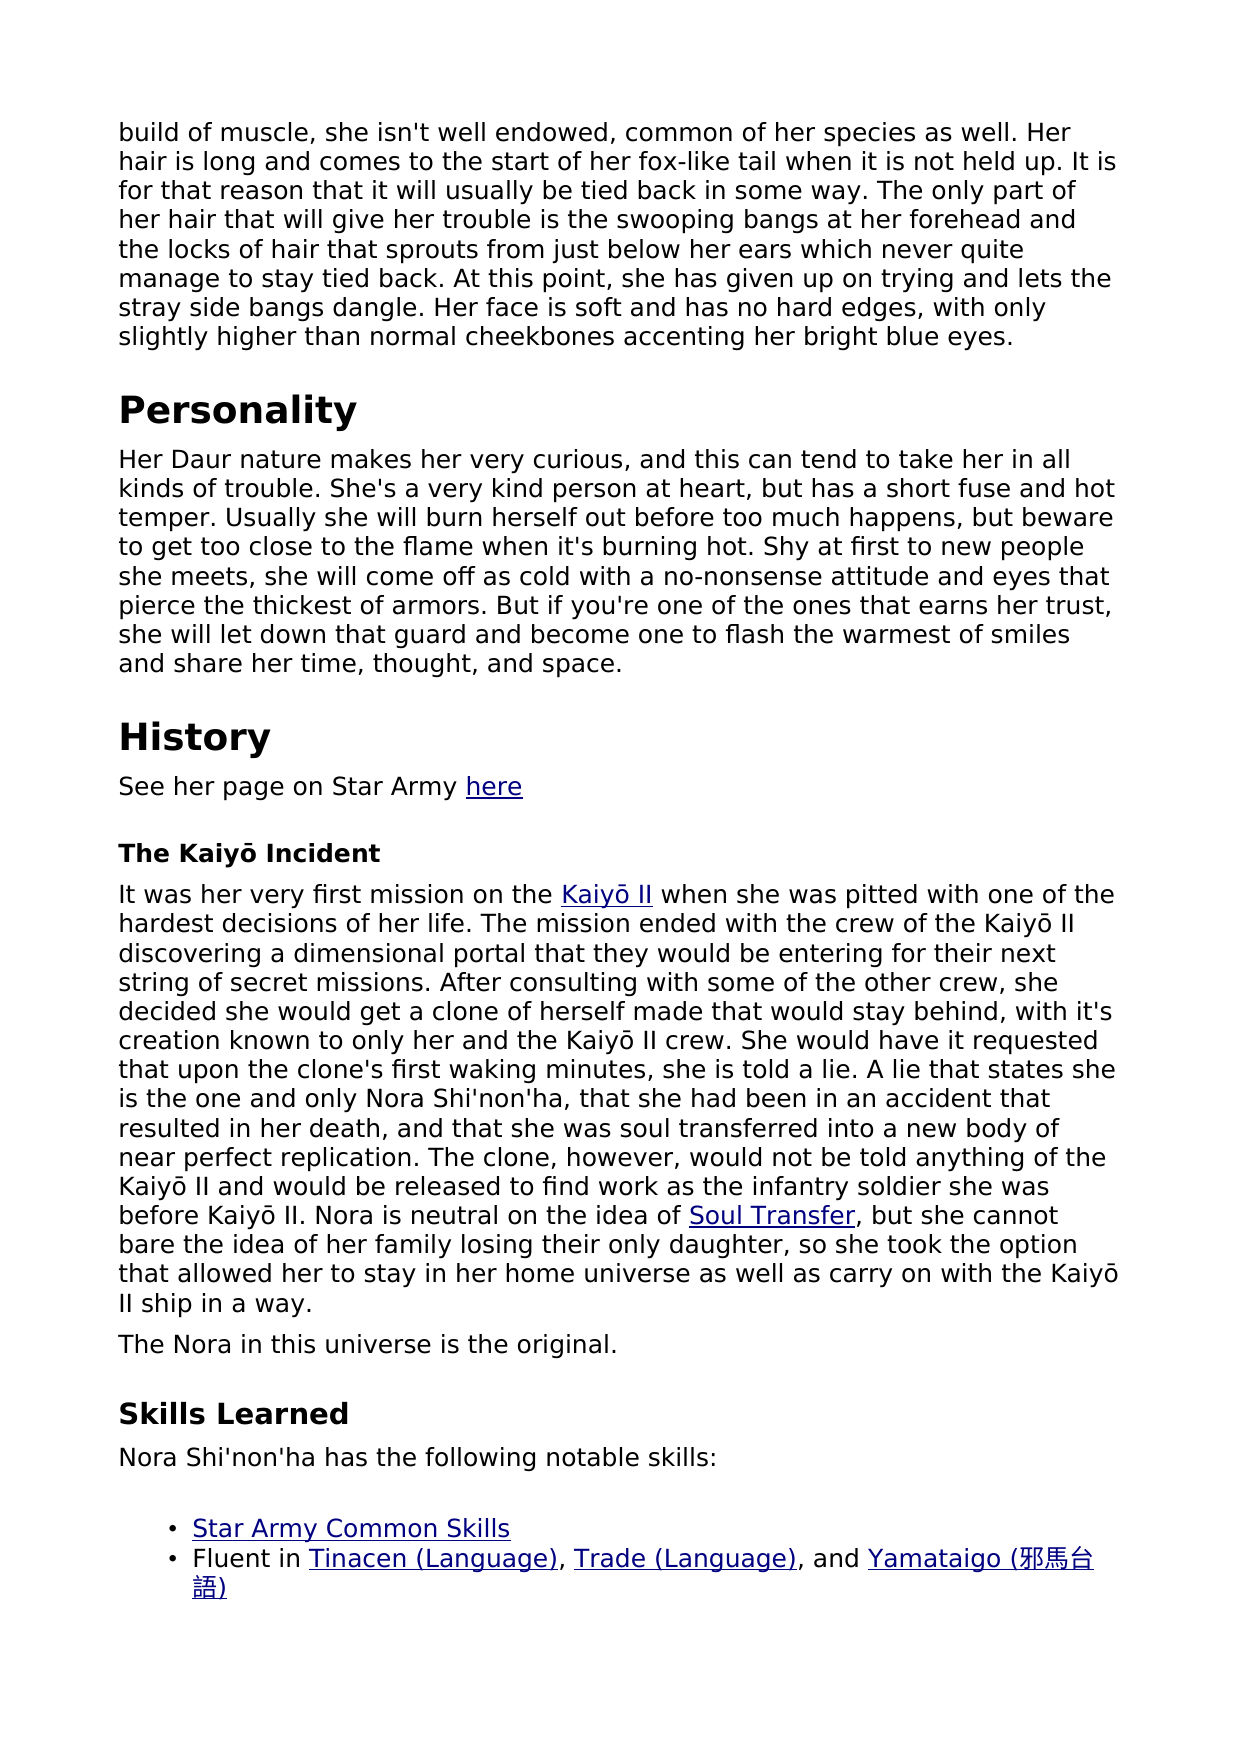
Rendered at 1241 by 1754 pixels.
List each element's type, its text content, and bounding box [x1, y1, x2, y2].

subtitle Skills Learned [118, 1397, 1122, 1431]
text Nora Shi'non'ha has the following notable skills: [118, 1443, 1122, 1473]
text It was her very first mission on the Kaiyō II when she was pitted with one of the hardest decisions of her life. The mission ended with the crew of the Kaiyō II discovering a dimensional portal that they would be entering for their next string of secret missions. After consulting with some of the other crew, she decided she would get a clone of herself made that would stay behind, with it's creation known to only her and the Kaiyō II crew. She would have it requested that upon the clone's first waking minutes, she is told a lie. A lie that states she is the one and only Nora Shi'non'ha, that she had been in an accident that resulted in her death, and that she was soul transferred into a new body of near perfect replication. The clone, however, would not be told anything of the Kaiyō II and would be released to find work as the infantry soldier she was before Kaiyō II. Nora is neutral on the idea of Soul Transfer, but she cannot bare the idea of her family losing their only daughter, so she took the option that allowed her to stay in her home universe as well as carry on with the Kaiyō II ship in a way. [118, 880, 1122, 1318]
text build of muscle, she isn't well endowed, common of her species as well. Her hair is long and comes to the start of her fox-like tail when it is not held up. It is for that reason that it will usually be tied back in some way. The only part of her hair that will give her trouble is the swooping bangs at her forehead and the locks of hair that sprouts from just below her ears which never quite manage to stay tied back. At this point, she has given up on trying and lets the stray side bangs dangle. Her face is soft and has no hard edges, with only slightly higher than normal cheekbones accenting her bright blue eyes. [118, 118, 1122, 351]
text See her page on Star Army here [118, 772, 1122, 801]
list Fluent in Tinacen (Language), Trade (Language), and Yamataigo (邪馬台語) [177, 1544, 1122, 1602]
list Star Army Common Skills [177, 1515, 1122, 1544]
subtitle The Kaiyō Incident [118, 839, 1122, 868]
text Her Daur nature makes her very curious, and this can tend to take her in all kinds of trouble. She's a very kind person at heart, but has a short fuse and hot temper. Usually she will burn herself out before too much happens, but beware to get too close to the flame when it's burning hot. Shy at first to new people she meets, she will come off as cold with a no-nonsense attitude and eyes that pierce the thickest of armors. But if you're one of the ones that earns her trust, she will let down that guard and become one to flash the warmest of smiles and share her time, thought, and space. [118, 445, 1122, 678]
text The Nora in this universe is the original. [118, 1330, 1122, 1359]
subtitle History [118, 716, 1122, 759]
subtitle Personality [118, 389, 1122, 433]
